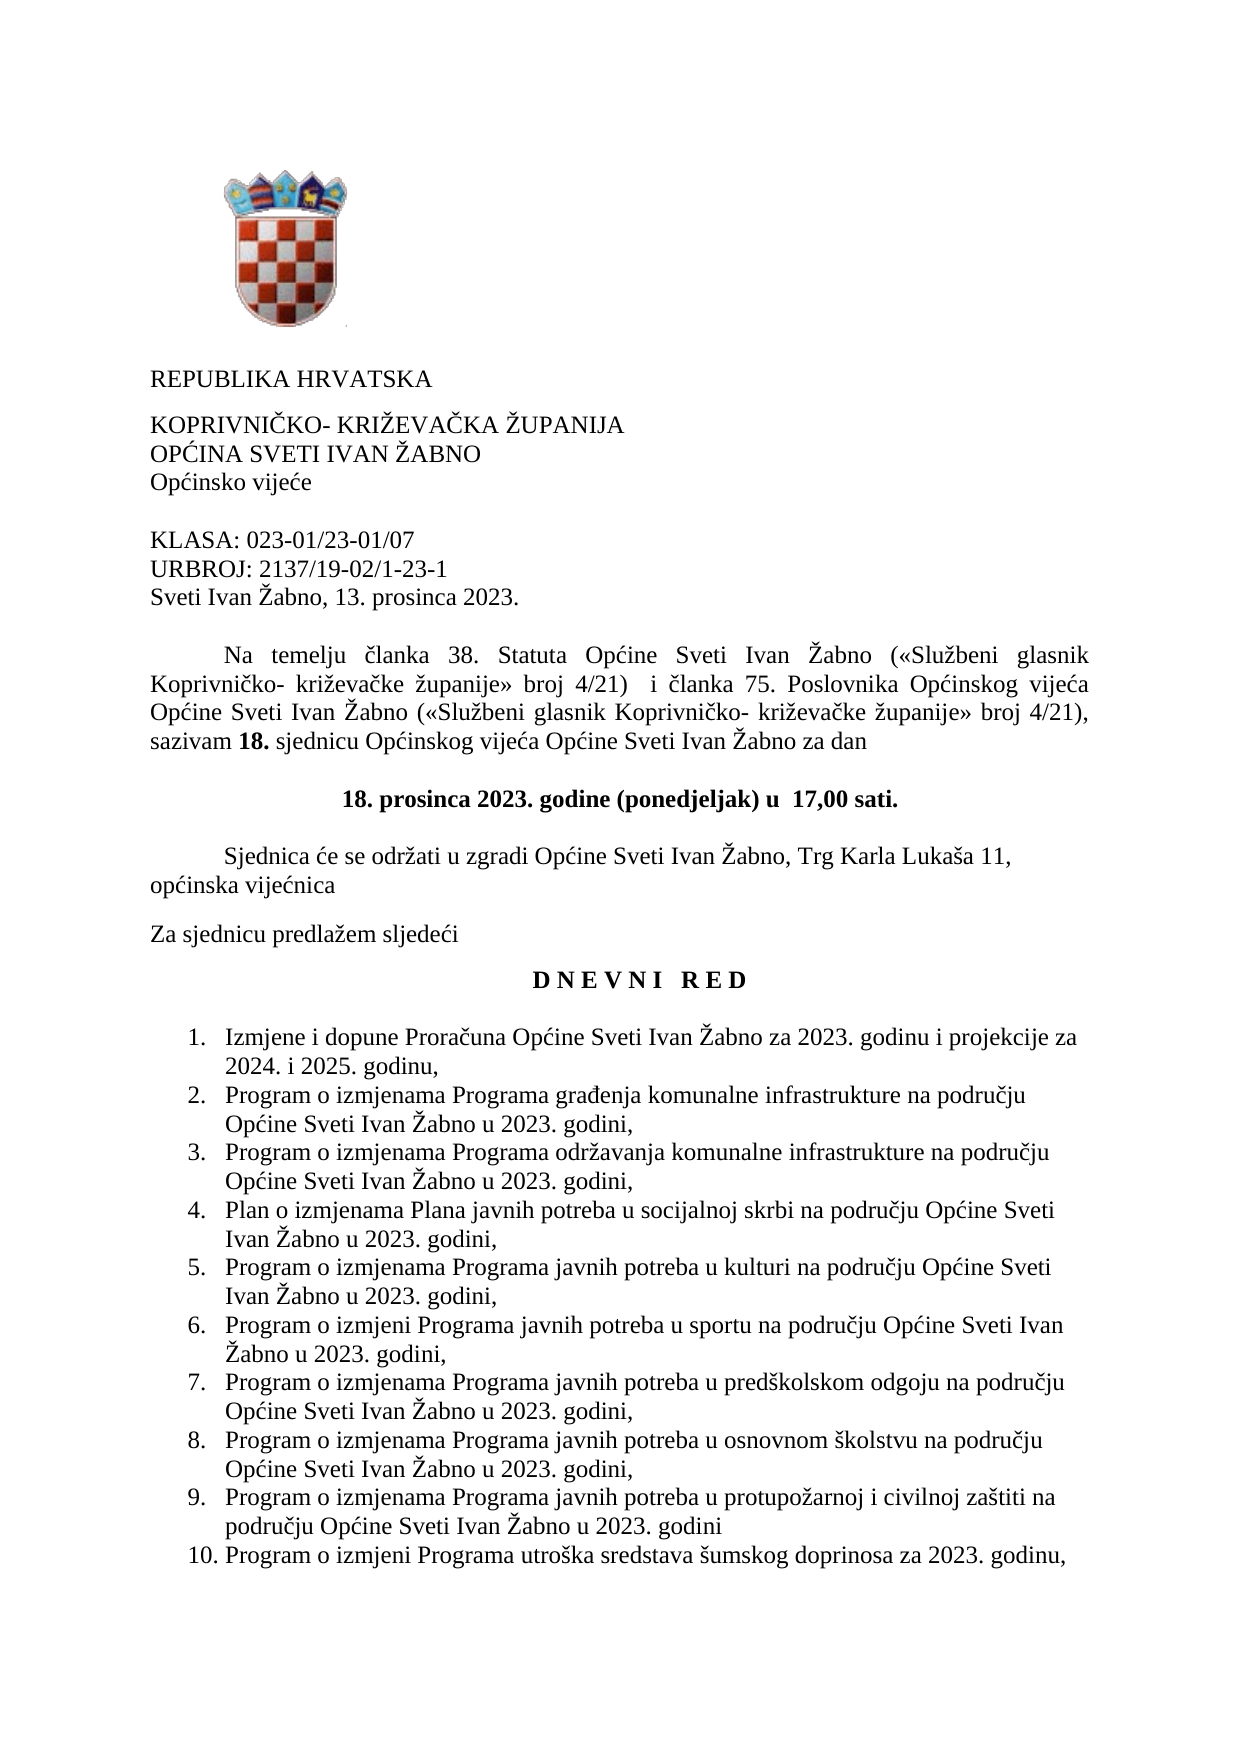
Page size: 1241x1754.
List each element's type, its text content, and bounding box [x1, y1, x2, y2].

text OPĆINA SVETI IVAN ŽABNO [150, 439, 1090, 467]
list Plan o izmjenama Plana javnih potreba u socijalnoj skrbi na području Općine Sveti Ivan Žabno u 2023. godini, [187, 1195, 1090, 1252]
list Program o izmjeni Programa javnih potreba u sportu na području Općine Sveti Ivan Žabno u 2023. godini, [187, 1310, 1090, 1367]
list Program o izmjenama Programa javnih potreba u osnovnom školstvu na području Općine Sveti Ivan Žabno u 2023. godini, [187, 1425, 1090, 1482]
subtitle D N E V N I R E D [150, 965, 1090, 994]
list Program o izmjenama Programa održavanja komunalne infrastrukture na području Općine Sveti Ivan Žabno u 2023. godini, [187, 1137, 1090, 1195]
text KOPRIVNIČKO- KRIŽEVAČKA ŽUPANIJA [150, 410, 1090, 439]
text 18. prosinca 2023. godine (ponedjeljak) u 17,00 sati. [150, 784, 1090, 812]
list Program o izmjenama Programa javnih potreba u predškolskom odgoju na području Općine Sveti Ivan Žabno u 2023. godini, [187, 1367, 1090, 1425]
list Program o izmjenama Programa javnih potreba u kulturi na području Općine Sveti Ivan Žabno u 2023. godini, [187, 1252, 1090, 1310]
list Program o izmjeni Programa utroška sredstava šumskog doprinosa za 2023. godinu, [187, 1540, 1090, 1569]
text Na temelju članka 38. Statuta Općine Sveti Ivan Žabno («Službeni glasnik Koprivničko- križevačke županije» broj 4/21) i članka 75. Poslovnika Općinskog vijeća Općine Sveti Ivan Žabno («Službeni glasnik Koprivničko- križevačke županije» broj 4/21), sazivam 18. sjednicu Općinskog vijeća Općine Sveti Ivan Žabno za dan [150, 640, 1090, 755]
text KLASA: 023-01/23-01/07 [150, 525, 1090, 554]
subtitle REPUBLIKA HRVATSKA [150, 364, 1090, 393]
text Sveti Ivan Žabno, 13. prosinca 2023. [150, 582, 1090, 611]
subtitle Za sjednicu predlažem sljedeći [150, 919, 1090, 948]
list Program o izmjenama Programa građenja komunalne infrastrukture na području Općine Sveti Ivan Žabno u 2023. godini, [187, 1080, 1090, 1137]
text Općinsko vijeće [150, 467, 1090, 496]
list Izmjene i dopune Proračuna Općine Sveti Ivan Žabno za 2023. godinu i projekcije za 2024. i 2025. godinu, [187, 1022, 1090, 1080]
text Sjednica će se održati u zgradi Općine Sveti Ivan Žabno, Trg Karla Lukaša 11, općinska vijećnica [150, 841, 1090, 899]
list Program o izmjenama Programa javnih potreba u protupožarnoj i civilnoj zaštiti na području Općine Sveti Ivan Žabno u 2023. godini [187, 1482, 1090, 1540]
text URBROJ: 2137/19-02/1-23-1 [150, 554, 1090, 582]
